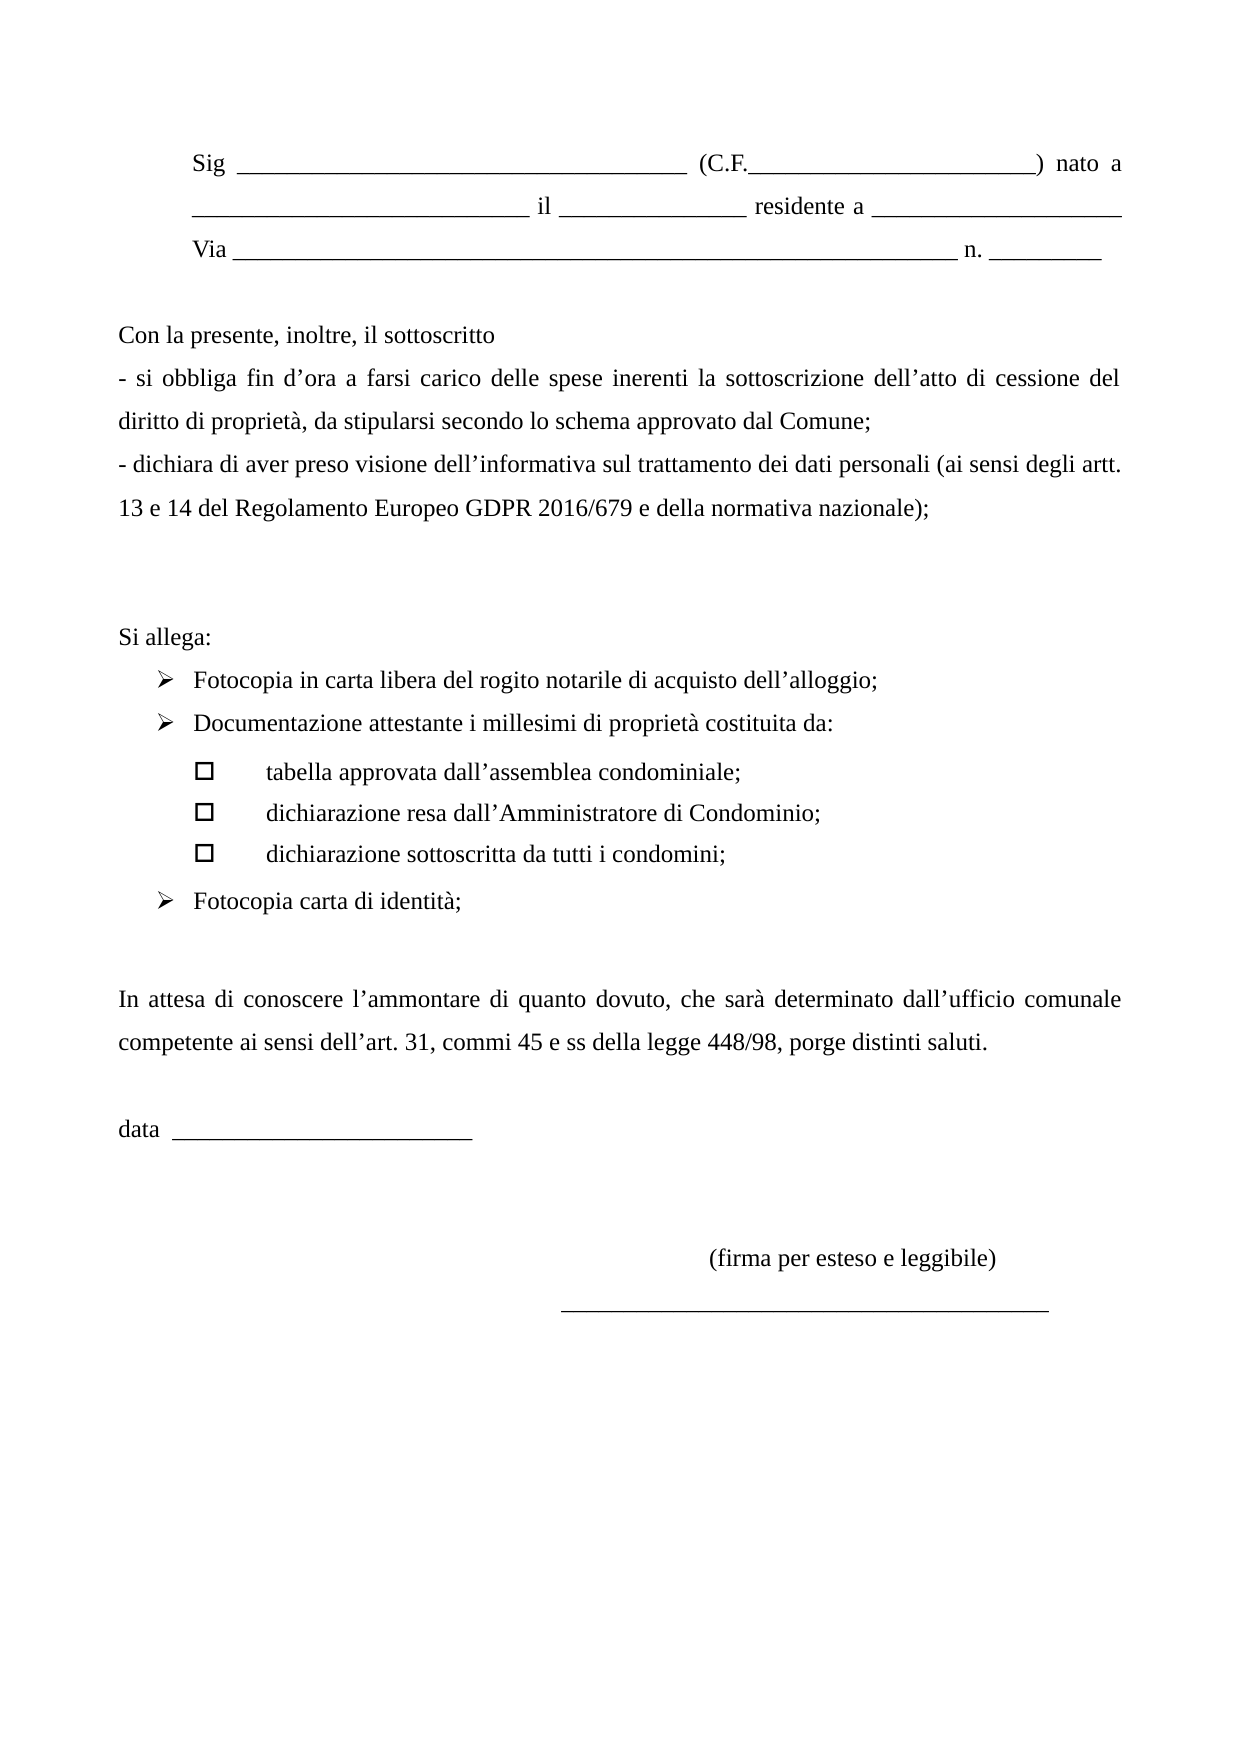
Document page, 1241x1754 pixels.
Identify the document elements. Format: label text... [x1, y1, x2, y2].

text (firma per esteso e leggibile) [118, 1243, 1122, 1272]
list  tabella approvata dall’assemblea condominiale; [156, 757, 1122, 786]
list  dichiarazione sottoscritta da tutti i condomini; [156, 839, 1122, 868]
list Fotocopia in carta libera del rogito notarile di acquisto dell’alloggio; [156, 665, 1122, 694]
list Documentazione attestante i millesimi di proprietà costituita da: [156, 708, 1122, 737]
text Si allega: [118, 622, 1122, 651]
text _______________________________________ [118, 1286, 1122, 1315]
text - dichiara di aver preso visione dell’informativa sul trattamento dei dati personali (ai sensi degli artt. 13 e 14 del Regolamento Europeo GDPR 2016/679 e della normativa nazionale); [118, 449, 1122, 521]
text - si obbliga fin d’ora a farsi carico delle spese inerenti la sottoscrizione dell’atto di cessione del diritto di proprietà, da stipularsi secondo lo schema approvato dal Comune; [118, 363, 1122, 435]
text Sig ____________________________________ (C.F._______________________) nato a ___________________________ il _______________ residente a ____________________ Via __________________________________________________________ n. _________ [192, 148, 1122, 263]
text Con la presente, inoltre, il sottoscritto [118, 320, 1122, 349]
list  dichiarazione resa dall’Amministratore di Condominio; [156, 798, 1122, 827]
text In attesa di conoscere l’ammontare di quanto dovuto, che sarà determinato dall’ufficio comunale competente ai sensi dell’art. 31, commi 45 e ss della legge 448/98, porge distinti saluti. [118, 984, 1122, 1056]
text data ________________________ [118, 1114, 1122, 1142]
list Fotocopia carta di identità; [156, 886, 1122, 915]
